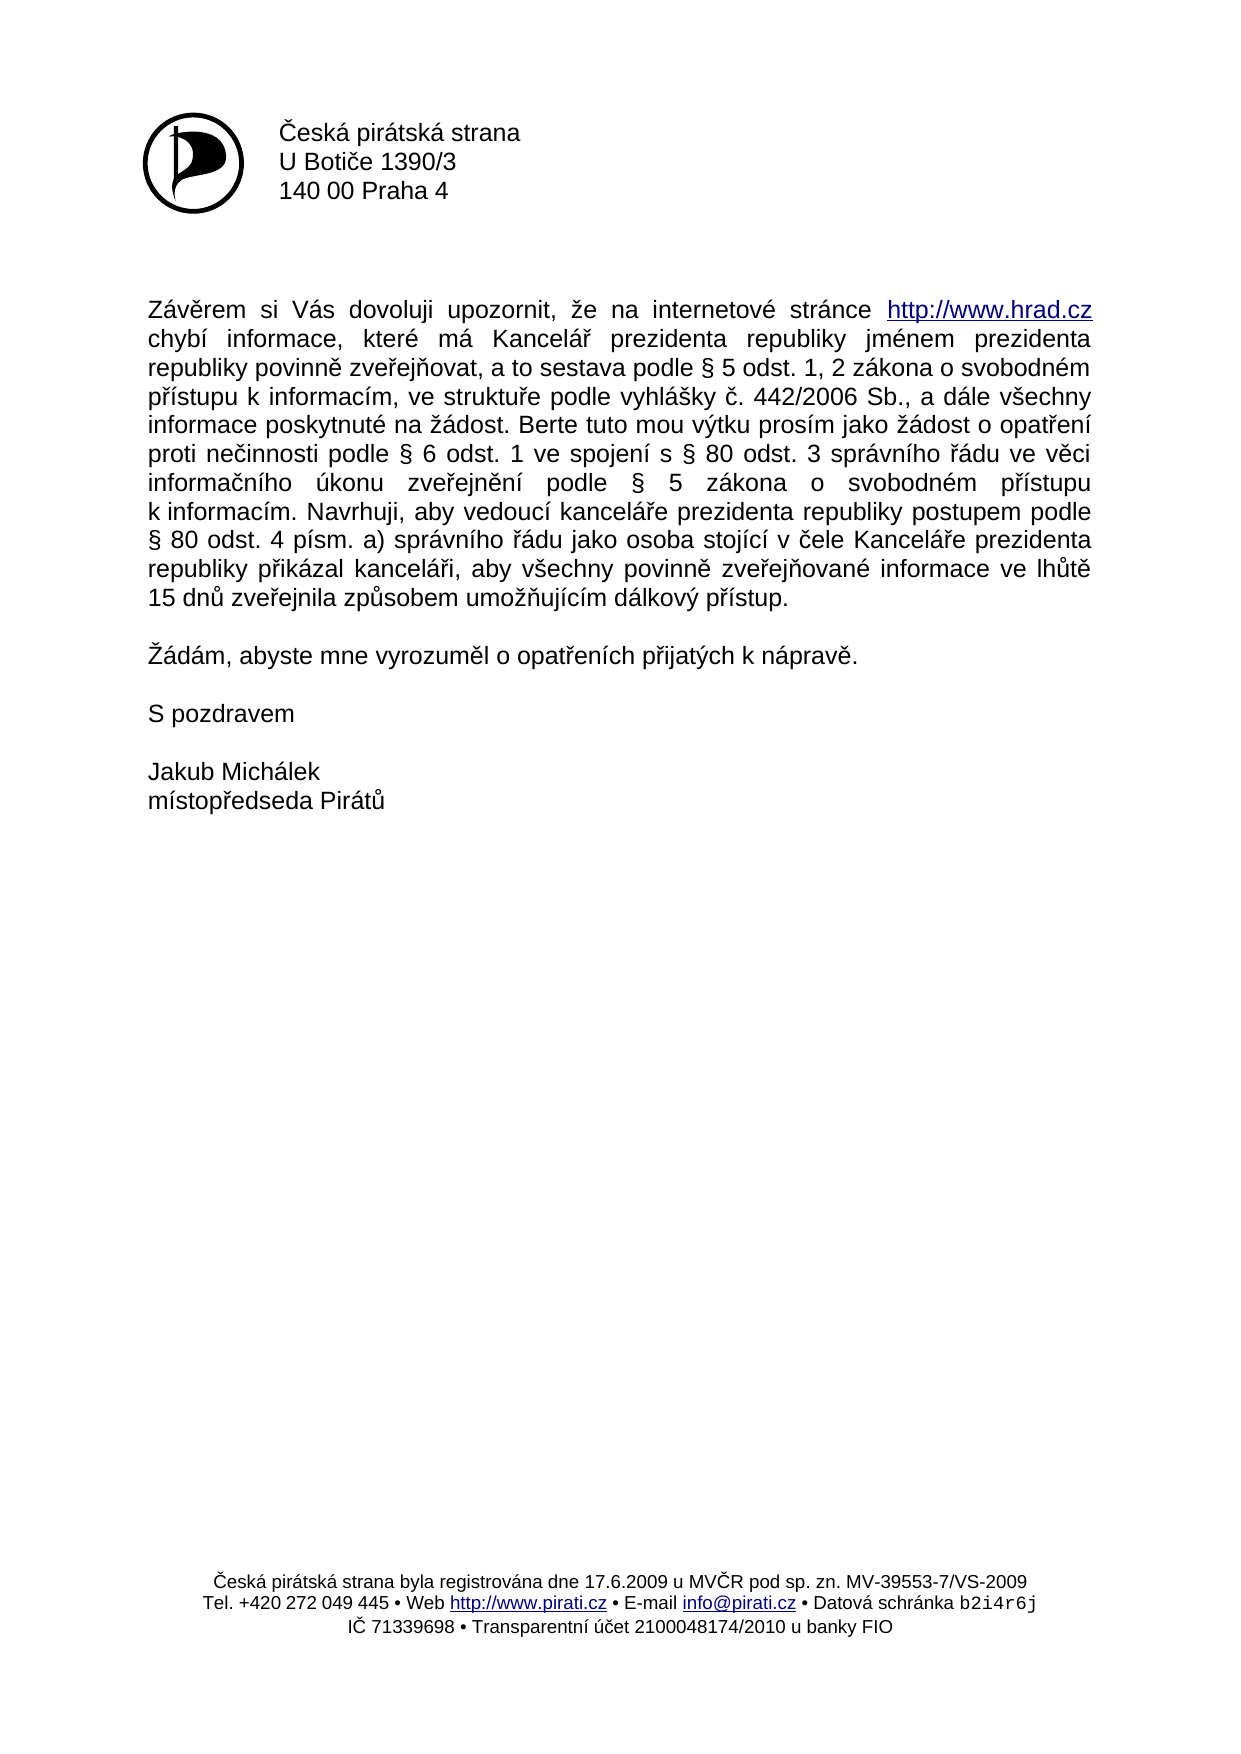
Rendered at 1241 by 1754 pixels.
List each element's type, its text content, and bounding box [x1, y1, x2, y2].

text S pozdravem [148, 699, 1093, 728]
text Žádám, abyste mne vyrozuměl o opatřeních přijatých k nápravě. [148, 641, 1093, 670]
text Jakub Michálek místopředseda Pirátů [148, 757, 1093, 815]
text Závěrem si Vás dovoluji upozornit, že na internetové stránce http://www.hrad.cz chybí informace, které má Kancelář prezidenta republiky jménem prezidenta republiky povinně zveřejňovat, a to sestava podle § 5 odst. 1, 2 zákona o svobodném přístupu k informacím, ve struktuře podle vyhlášky č. 442/2006 Sb., a dále všechny informace poskytnuté na žádost. Berte tuto mou výtku prosím jako žádost o opatření proti nečinnosti podle § 6 odst. 1 ve spojení s § 80 odst. 3 správního řádu ve věci informačního úkonu zveřejnění podle § 5 zákona o svobodném přístupu k informacím. Navrhuji, aby vedoucí kanceláře prezidenta republiky postupem podle § 80 odst. 4 písm. a) správního řádu jako osoba stojící v čele Kanceláře prezidenta republiky přikázal kanceláři, aby všechny povinně zveřejňované informace ve lhůtě 15 dnů zveřejnila způsobem umožňujícím dálkový přístup. [148, 295, 1093, 611]
